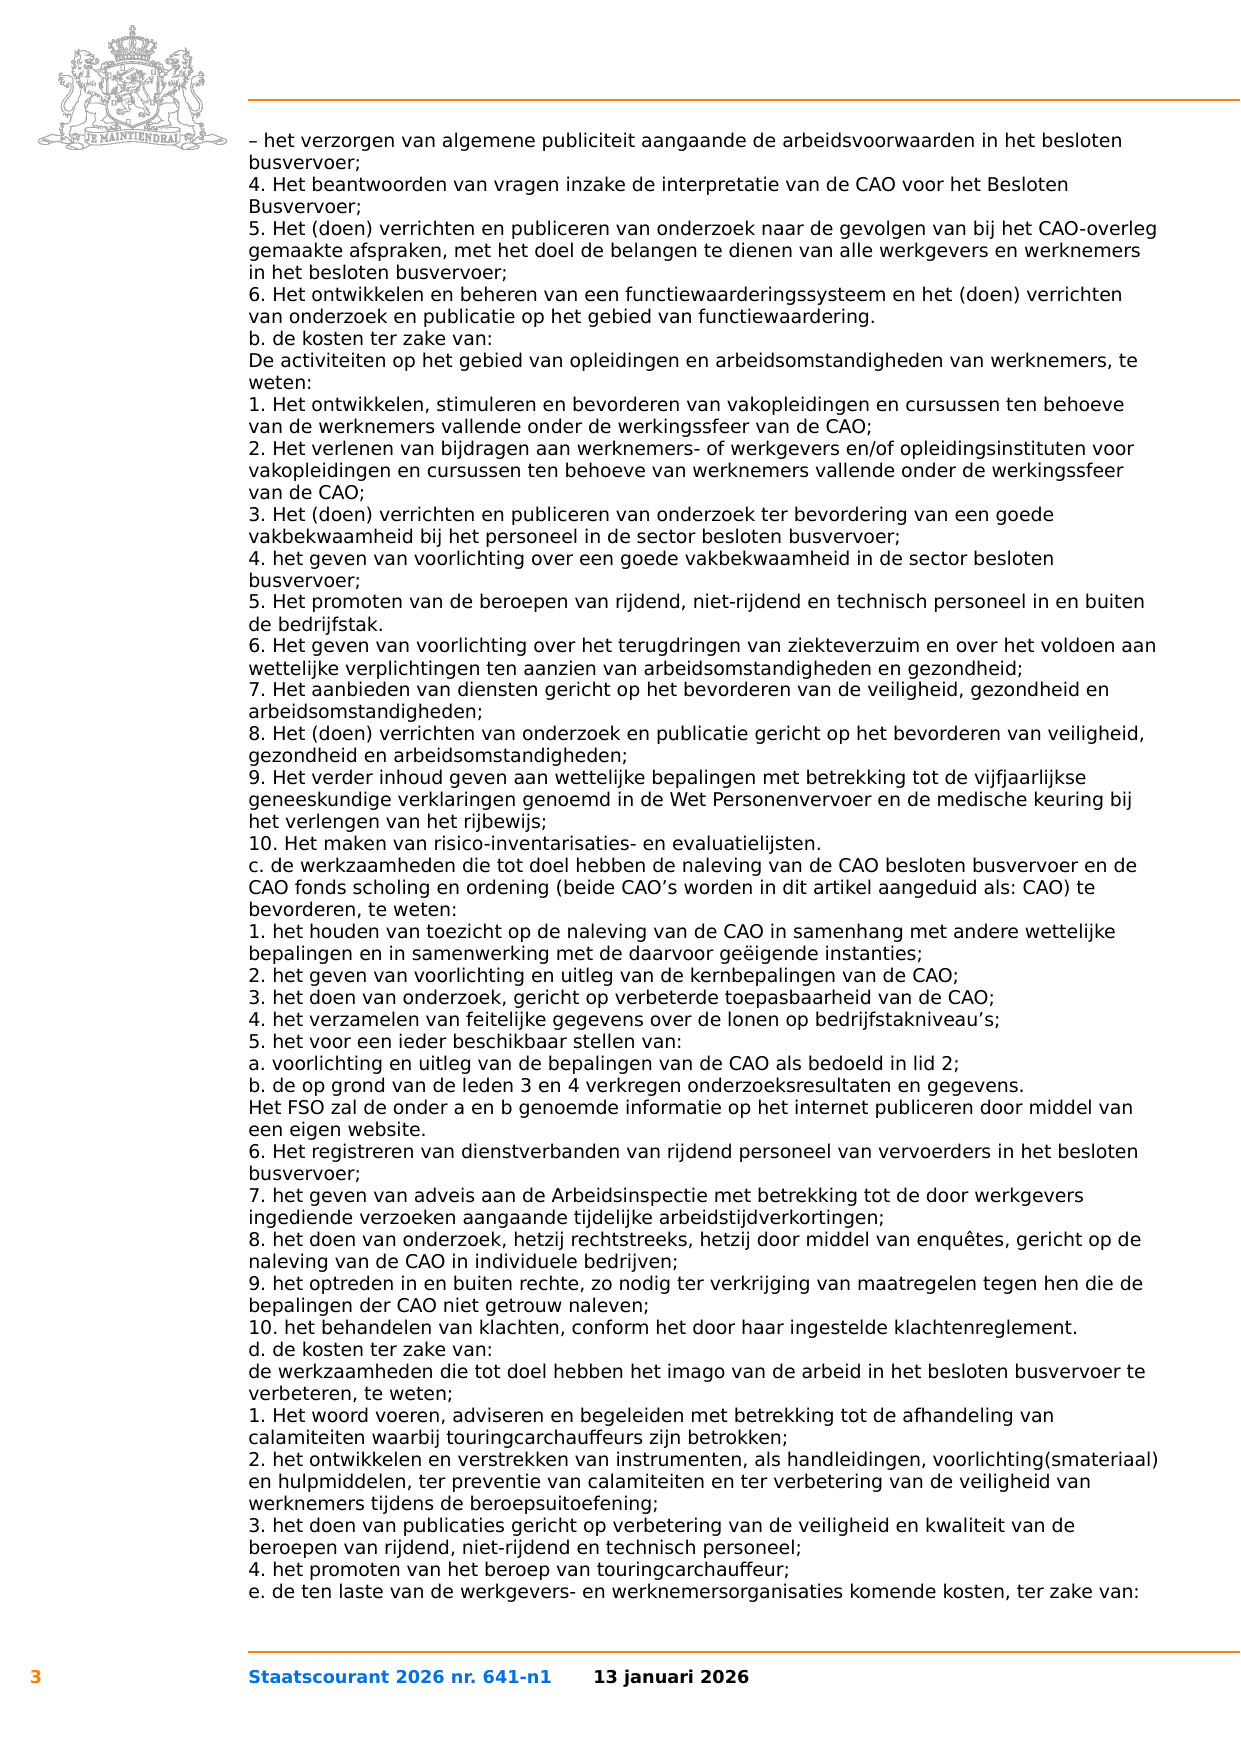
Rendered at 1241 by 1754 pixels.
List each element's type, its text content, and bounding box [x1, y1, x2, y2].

text 7. Het aanbieden van diensten gericht op het bevorderen van de veiligheid, gezondheid en arbeidsomstandigheden; [248, 679, 1163, 723]
text 6. Het geven van voorlichting over het terugdringen van ziekteverzuim en over het voldoen aan wettelijke verplichtingen ten aanzien van arbeidsomstandigheden en gezondheid; [248, 635, 1163, 679]
text 2. Het verlenen van bijdragen aan werknemers- of werkgevers en/of opleidingsinstituten voor vakopleidingen en cursussen ten behoeve van werknemers vallende onder de werkingssfeer van de CAO; [248, 438, 1163, 503]
text 3. Het (doen) verrichten en publiceren van onderzoek ter bevordering van een goede vakbekwaamheid bij het personeel in de sector besloten busvervoer; [248, 503, 1163, 547]
text 3. het doen van onderzoek, gericht op verbeterde toepasbaarheid van de CAO; [248, 987, 1163, 1009]
text 4. Het beantwoorden van vragen inzake de interpretatie van de CAO voor het Besloten Busvervoer; [248, 174, 1163, 218]
text 1. Het woord voeren, adviseren en begeleiden met betrekking tot de afhandeling van calamiteiten waarbij touringcarchauffeurs zijn betrokken; [248, 1405, 1163, 1449]
text b. de kosten ter zake van: [248, 328, 1163, 350]
text 9. Het verder inhoud geven aan wettelijke bepalingen met betrekking tot de vijfjaarlijkse geneeskundige verklaringen genoemd in de Wet Personenvervoer en de medische keuring bij het verlengen van het rijbewijs; [248, 767, 1163, 833]
text Het FSO zal de onder a en b genoemde informatie op het internet publiceren door middel van een eigen website. [248, 1097, 1163, 1141]
text 2. het geven van voorlichting en uitleg van de kernbepalingen van de CAO; [248, 965, 1163, 987]
text 4. het geven van voorlichting over een goede vakbekwaamheid in de sector besloten busvervoer; [248, 547, 1163, 591]
text a. voorlichting en uitleg van de bepalingen van de CAO als bedoeld in lid 2; [248, 1053, 1163, 1075]
text 1. Het ontwikkelen, stimuleren en bevorderen van vakopleidingen en cursussen ten behoeve van de werknemers vallende onder de werkingssfeer van de CAO; [248, 394, 1163, 438]
text d. de kosten ter zake van: [248, 1339, 1163, 1361]
text 8. het doen van onderzoek, hetzij rechtstreeks, hetzij door middel van enquêtes, gericht op de naleving van de CAO in individuele bedrijven; [248, 1229, 1163, 1273]
text 6. Het ontwikkelen en beheren van een functiewaarderingssysteem en het (doen) verrichten van onderzoek en publicatie op het gebied van functiewaardering. [248, 284, 1163, 328]
text 10. het behandelen van klachten, conform het door haar ingestelde klachtenreglement. [248, 1317, 1163, 1339]
text 5. het voor een ieder beschikbaar stellen van: [248, 1031, 1163, 1053]
text 10. Het maken van risico-inventarisaties- en evaluatielijsten. [248, 833, 1163, 855]
text e. de ten laste van de werkgevers- en werknemersorganisaties komende kosten, ter zake van: [248, 1581, 1163, 1602]
text 4. het verzamelen van feitelijke gegevens over de lonen op bedrijfstakniveau’s; [248, 1009, 1163, 1031]
text c. de werkzaamheden die tot doel hebben de naleving van de CAO besloten busvervoer en de CAO fonds scholing en ordening (beide CAO’s worden in dit artikel aangeduid als: CAO) te bevorderen, te weten: [248, 855, 1163, 921]
text 5. Het (doen) verrichten en publiceren van onderzoek naar de gevolgen van bij het CAO-overleg gemaakte afspraken, met het doel de belangen te dienen van alle werkgevers en werknemers in het besloten busvervoer; [248, 218, 1163, 284]
picture [38, 25, 227, 150]
text De activiteiten op het gebied van opleidingen en arbeidsomstandigheden van werknemers, te weten: [248, 350, 1163, 394]
text 8. Het (doen) verrichten van onderzoek en publicatie gericht op het bevorderen van veiligheid, gezondheid en arbeidsomstandigheden; [248, 723, 1163, 767]
text 9. het optreden in en buiten rechte, zo nodig ter verkrijging van maatregelen tegen hen die de bepalingen der CAO niet getrouw naleven; [248, 1273, 1163, 1317]
text 7. het geven van adveis aan de Arbeidsinspectie met betrekking tot de door werkgevers ingediende verzoeken aangaande tijdelijke arbeidstijdverkortingen; [248, 1185, 1163, 1229]
text – het verzorgen van algemene publiciteit aangaande de arbeidsvoorwaarden in het besloten busvervoer; [248, 130, 1163, 174]
text 6. Het registreren van dienstverbanden van rijdend personeel van vervoerders in het besloten busvervoer; [248, 1141, 1163, 1185]
text 4. het promoten van het beroep van touringcarchauffeur; [248, 1558, 1163, 1581]
text de werkzaamheden die tot doel hebben het imago van de arbeid in het besloten busvervoer te verbeteren, te weten; [248, 1361, 1163, 1405]
text 3. het doen van publicaties gericht op verbetering van de veiligheid en kwaliteit van de beroepen van rijdend, niet-rijdend en technisch personeel; [248, 1514, 1163, 1558]
text b. de op grond van de leden 3 en 4 verkregen onderzoeksresultaten en gegevens. [248, 1075, 1163, 1097]
text 2. het ontwikkelen en verstrekken van instrumenten, als handleidingen, voorlichting(smateriaal) en hulpmiddelen, ter preventie van calamiteiten en ter verbetering van de veiligheid van werknemers tijdens de beroepsuitoefening; [248, 1449, 1163, 1514]
text 5. Het promoten van de beroepen van rijdend, niet-rijdend en technisch personeel in en buiten de bedrijfstak. [248, 591, 1163, 635]
text 1. het houden van toezicht op de naleving van de CAO in samenhang met andere wettelijke bepalingen en in samenwerking met de daarvoor geëigende instanties; [248, 921, 1163, 965]
